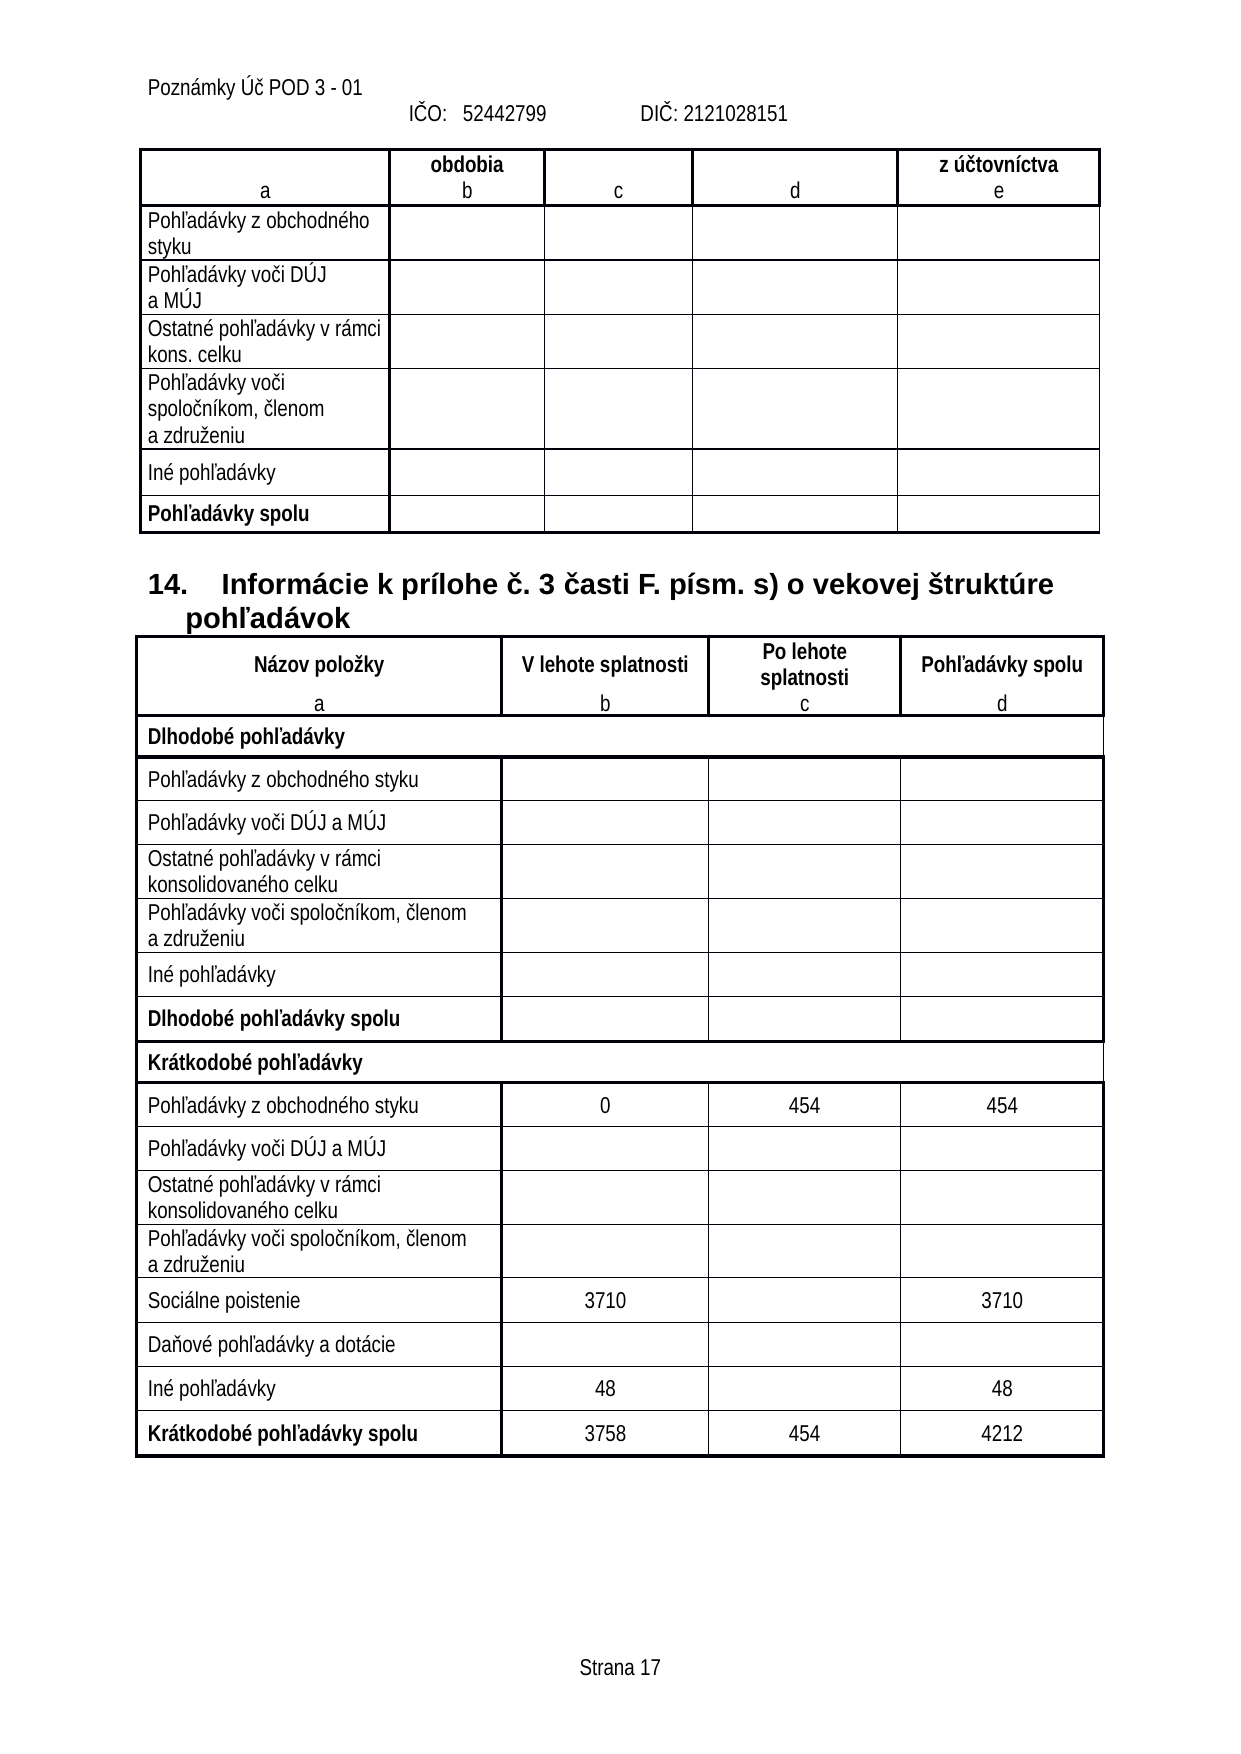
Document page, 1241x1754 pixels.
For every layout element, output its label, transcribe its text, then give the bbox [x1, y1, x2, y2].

table_cell obdobia [391, 151, 543, 177]
table_cell Pohľadávky voči DÚJ a MÚJ [138, 801, 500, 844]
table_cell [545, 207, 692, 259]
table_header Pohľadávky spolu [902, 638, 1102, 690]
table_cell Iné pohľadávky [142, 450, 388, 495]
table_cell Pohľadávky voči spoločníkom, členom a združeniu [142, 369, 388, 448]
table_cell [503, 899, 708, 951]
title Informácie k prílohe č. 3 časti F. písm. s) o vekovej štruktúre pohľadávok [148, 567, 1092, 634]
table_cell [901, 953, 1102, 996]
table_cell [391, 315, 544, 367]
table_cell Ostatné pohľadávky v rámci konsolidovaného celku [138, 1171, 500, 1223]
table_cell [693, 207, 897, 259]
table_cell [503, 759, 708, 799]
table_cell [709, 845, 900, 898]
table_cell [391, 450, 544, 495]
table_cell [709, 1127, 900, 1170]
table_cell 3758 [503, 1411, 708, 1454]
table_cell [901, 1127, 1102, 1170]
table_cell [898, 261, 1099, 314]
table_cell [503, 997, 708, 1040]
table_cell 3710 [503, 1278, 708, 1322]
table_cell [545, 315, 692, 367]
table_cell [709, 1171, 900, 1223]
table_cell [898, 315, 1099, 367]
table_cell 48 [901, 1367, 1102, 1410]
table_cell [503, 1225, 708, 1277]
table_cell 4212 [901, 1411, 1102, 1454]
table_cell [709, 1278, 900, 1322]
table_cell [901, 801, 1102, 844]
table_cell [693, 369, 897, 448]
table_cell 454 [709, 1411, 900, 1454]
table_cell [693, 496, 897, 531]
table_header Po lehote splatnosti [710, 638, 899, 690]
table_cell [545, 369, 692, 448]
table_cell Pohľadávky voči spoločníkom, členom a združeniu [138, 899, 500, 951]
table_cell [898, 496, 1099, 531]
table_cell c [710, 690, 899, 714]
table_cell [709, 801, 900, 844]
table_cell [901, 997, 1102, 1040]
table_cell [545, 450, 692, 495]
table_cell [709, 1225, 900, 1277]
table_cell [391, 207, 544, 259]
table_cell [545, 261, 692, 314]
table_cell [693, 315, 897, 367]
table_cell d [902, 690, 1102, 714]
table_cell [546, 151, 691, 177]
table_cell Daňové pohľadávky a dotácie [138, 1323, 500, 1366]
table_cell [503, 953, 708, 996]
table_cell [693, 450, 897, 495]
table_cell b [503, 690, 707, 714]
table_cell [898, 369, 1099, 448]
table_cell Dlhodobé pohľadávky spolu [138, 997, 500, 1040]
table_cell [709, 1367, 900, 1410]
table_cell [694, 151, 896, 177]
table_cell [901, 1225, 1102, 1277]
table_cell [901, 1171, 1102, 1223]
table_cell Pohľadávky voči spoločníkom, členom a združeniu [138, 1225, 500, 1277]
table_cell [503, 1127, 708, 1170]
table_cell [391, 261, 544, 314]
table_cell Ostatné pohľadávky v rámci konsolidovaného celku [138, 845, 500, 898]
table_header [142, 151, 388, 177]
table_cell Iné pohľadávky [138, 953, 500, 996]
table_cell 0 [503, 1084, 708, 1126]
table_cell c [546, 177, 691, 203]
table_cell Pohľadávky z obchodného styku [142, 207, 388, 259]
table_cell Pohľadávky z obchodného styku [138, 1084, 500, 1126]
table_cell Dlhodobé pohľadávky [138, 717, 1103, 755]
table_cell Krátkodobé pohľadávky [138, 1043, 1103, 1081]
table_cell [898, 207, 1099, 259]
table_cell [503, 845, 708, 898]
table_cell [391, 496, 544, 531]
table_cell 454 [901, 1084, 1102, 1126]
table_cell Ostatné pohľadávky v rámci kons. celku [142, 315, 388, 367]
table_cell [709, 759, 900, 799]
table_cell [901, 845, 1102, 898]
table_cell Pohľadávky voči DÚJ a MÚJ [138, 1127, 500, 1170]
table_cell [709, 997, 900, 1040]
table_cell [898, 450, 1099, 495]
table_cell [901, 1323, 1102, 1366]
table_cell Iné pohľadávky [138, 1367, 500, 1410]
table_cell [693, 261, 897, 314]
table_cell [545, 496, 692, 531]
table_cell Krátkodobé pohľadávky spolu [138, 1411, 500, 1454]
table_cell a [138, 690, 500, 714]
table_header Názov položky [138, 638, 500, 690]
table_cell d [694, 177, 896, 203]
table_cell [503, 1323, 708, 1366]
table_cell 3710 [901, 1278, 1102, 1322]
table_cell e [899, 177, 1098, 203]
table_cell z účtovníctva [899, 151, 1098, 177]
table_cell a [142, 177, 388, 203]
table_cell Pohľadávky z obchodného styku [138, 759, 500, 799]
table_cell [391, 369, 544, 448]
table_cell [709, 1323, 900, 1366]
table_cell 48 [503, 1367, 708, 1410]
table_cell Pohľadávky spolu [142, 496, 388, 531]
table_cell [503, 1171, 708, 1223]
table_cell [901, 899, 1102, 951]
table_cell Pohľadávky voči DÚJ a MÚJ [142, 261, 388, 314]
table_cell [709, 953, 900, 996]
table_cell b [391, 177, 543, 203]
table_cell Sociálne poistenie [138, 1278, 500, 1322]
table_cell [901, 759, 1102, 799]
table_header V lehote splatnosti [503, 638, 707, 690]
table_cell [503, 801, 708, 844]
table_cell 454 [709, 1084, 900, 1126]
table_cell [709, 899, 900, 951]
